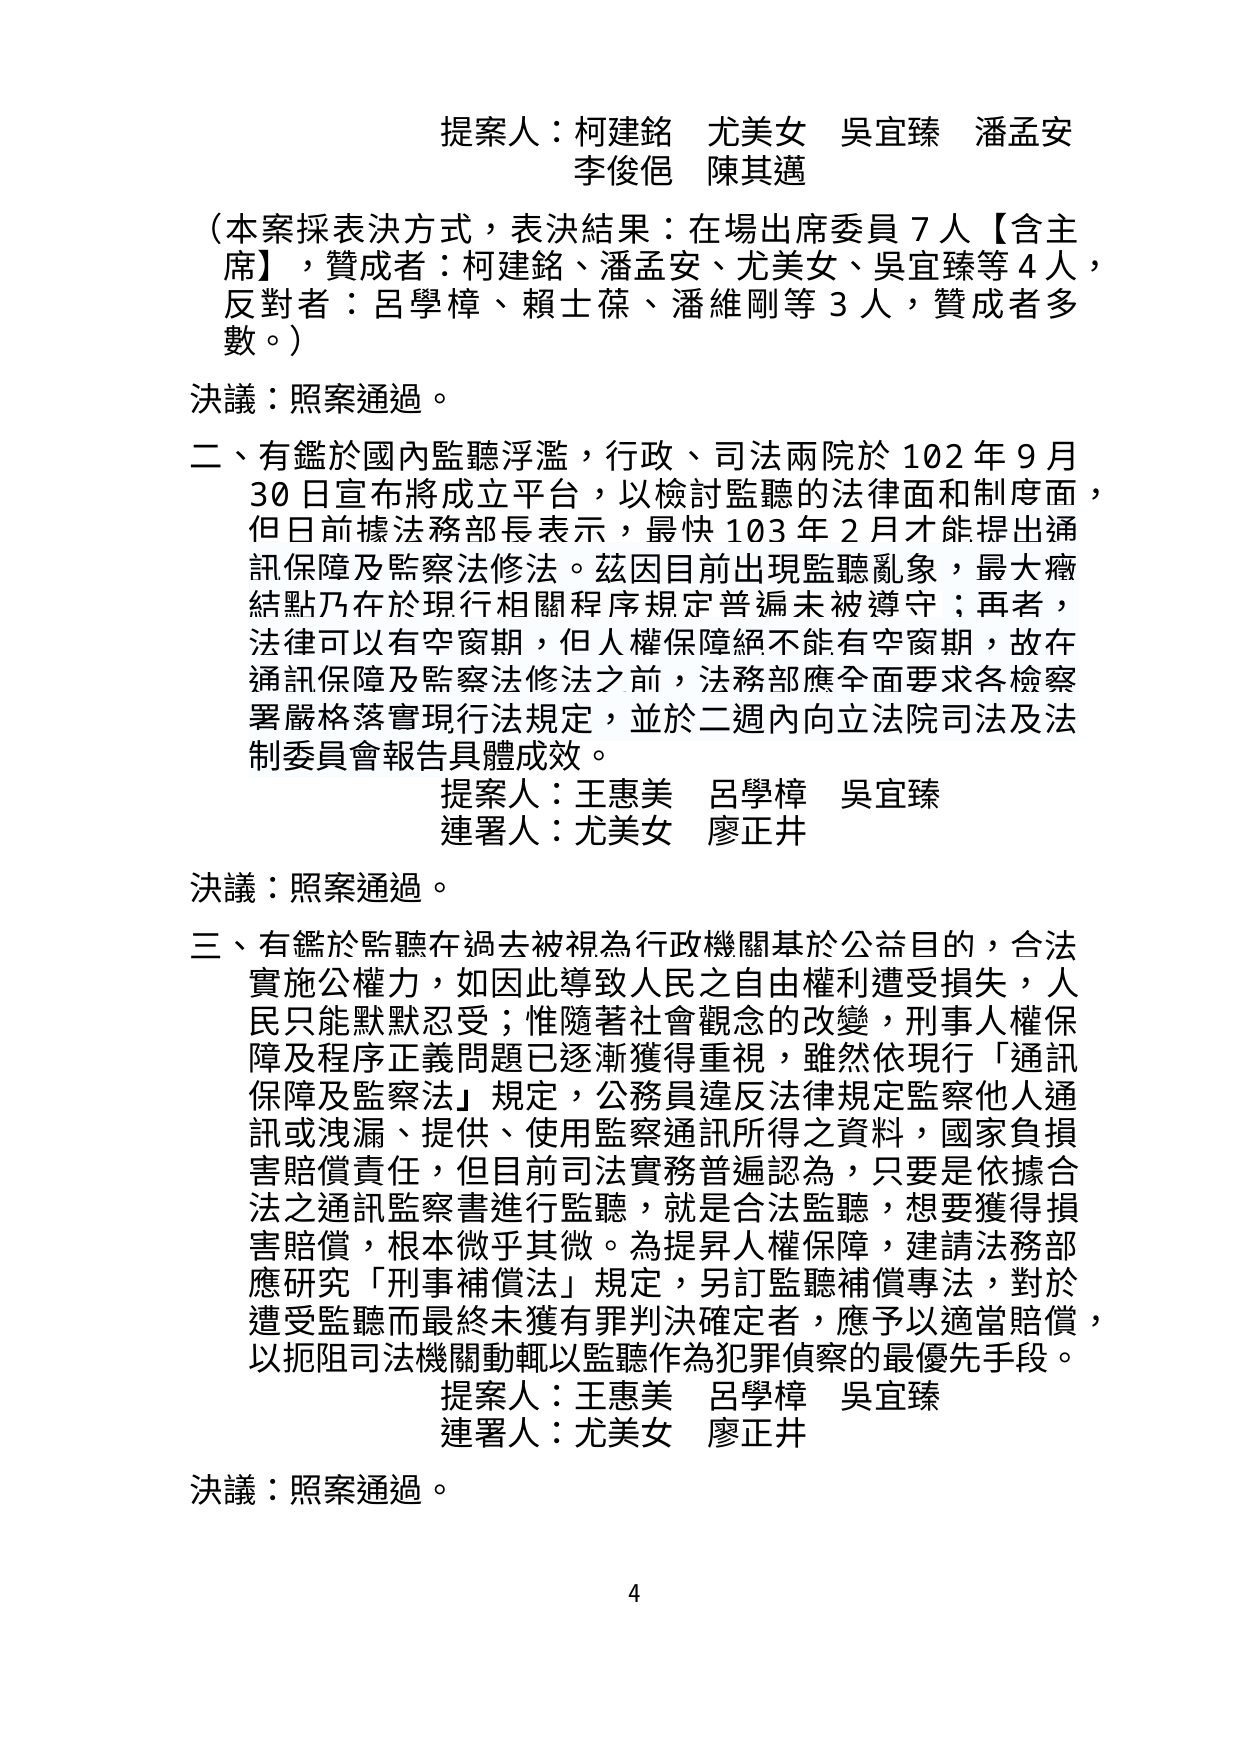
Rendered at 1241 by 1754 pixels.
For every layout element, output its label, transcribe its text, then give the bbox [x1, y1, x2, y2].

text （本案採表決方式，表決結果：在場出席委員7人【含主席】，贊成者：柯建銘、潘孟安、尤美女、吳宜臻等4人，反對者：呂學樟、賴士葆、潘維剛等3人，贊成者多數。） [189, 211, 1079, 361]
text 提案人：柯建銘 尤美女 吳宜臻 潘孟安 [248, 112, 1079, 152]
text 連署人：尤美女 廖正井 [248, 813, 1079, 851]
text 提案人：王惠美 呂學樟 吳宜臻 [248, 776, 1079, 813]
text 決議：照案通過。 [189, 381, 1079, 419]
text 二、有鑑於國內監聽浮濫，行政、司法兩院於102年9月30日宣布將成立平台，以檢討監聽的法律面和制度面，但日前據法務部長表示，最快103年2月才能提出通訊保障及監察法修法。茲因目前出現監聽亂象，最大癥結點乃在於現行相關程序規定普遍未被遵守；再者，法律可以有空窗期，但人權保障絕不能有空窗期，故在通訊保障及監察法修法之前，法務部應全面要求各檢察署嚴格落實現行法規定，並於二週內向立法院司法及法制委員會報告具體成效。 [189, 438, 1079, 776]
text 三、有鑑於監聽在過去被視為行政機關基於公益目的，合法實施公權力，如因此導致人民之自由權利遭受損失，人民只能默默忍受；惟隨著社會觀念的改變，刑事人權保障及程序正義問題已逐漸獲得重視，雖然依現行「通訊保障及監察法」規定，公務員違反法律規定監察他人通訊或洩漏、提供、使用監察通訊所得之資料，國家負損害賠償責任，但目前司法實務普遍認為，只要是依據合法之通訊監察書進行監聽，就是合法監聽，想要獲得損害賠償，根本微乎其微。為提昇人權保障，建請法務部應研究「刑事補償法」規定，另訂監聽補償專法，對於遭受監聽而最終未獲有罪判決確定者，應予以適當賠償，以扼阻司法機關動輒以監聽作為犯罪偵察的最優先手段。 [189, 928, 1079, 1378]
text 連署人：尤美女 廖正井 [248, 1416, 1079, 1453]
text 決議：照案通過。 [189, 1473, 1079, 1510]
text 提案人：王惠美 呂學樟 吳宜臻 [248, 1378, 1079, 1416]
text 決議：照案通過。 [189, 871, 1079, 908]
text 李俊俋 陳其邁 [257, 152, 1079, 192]
